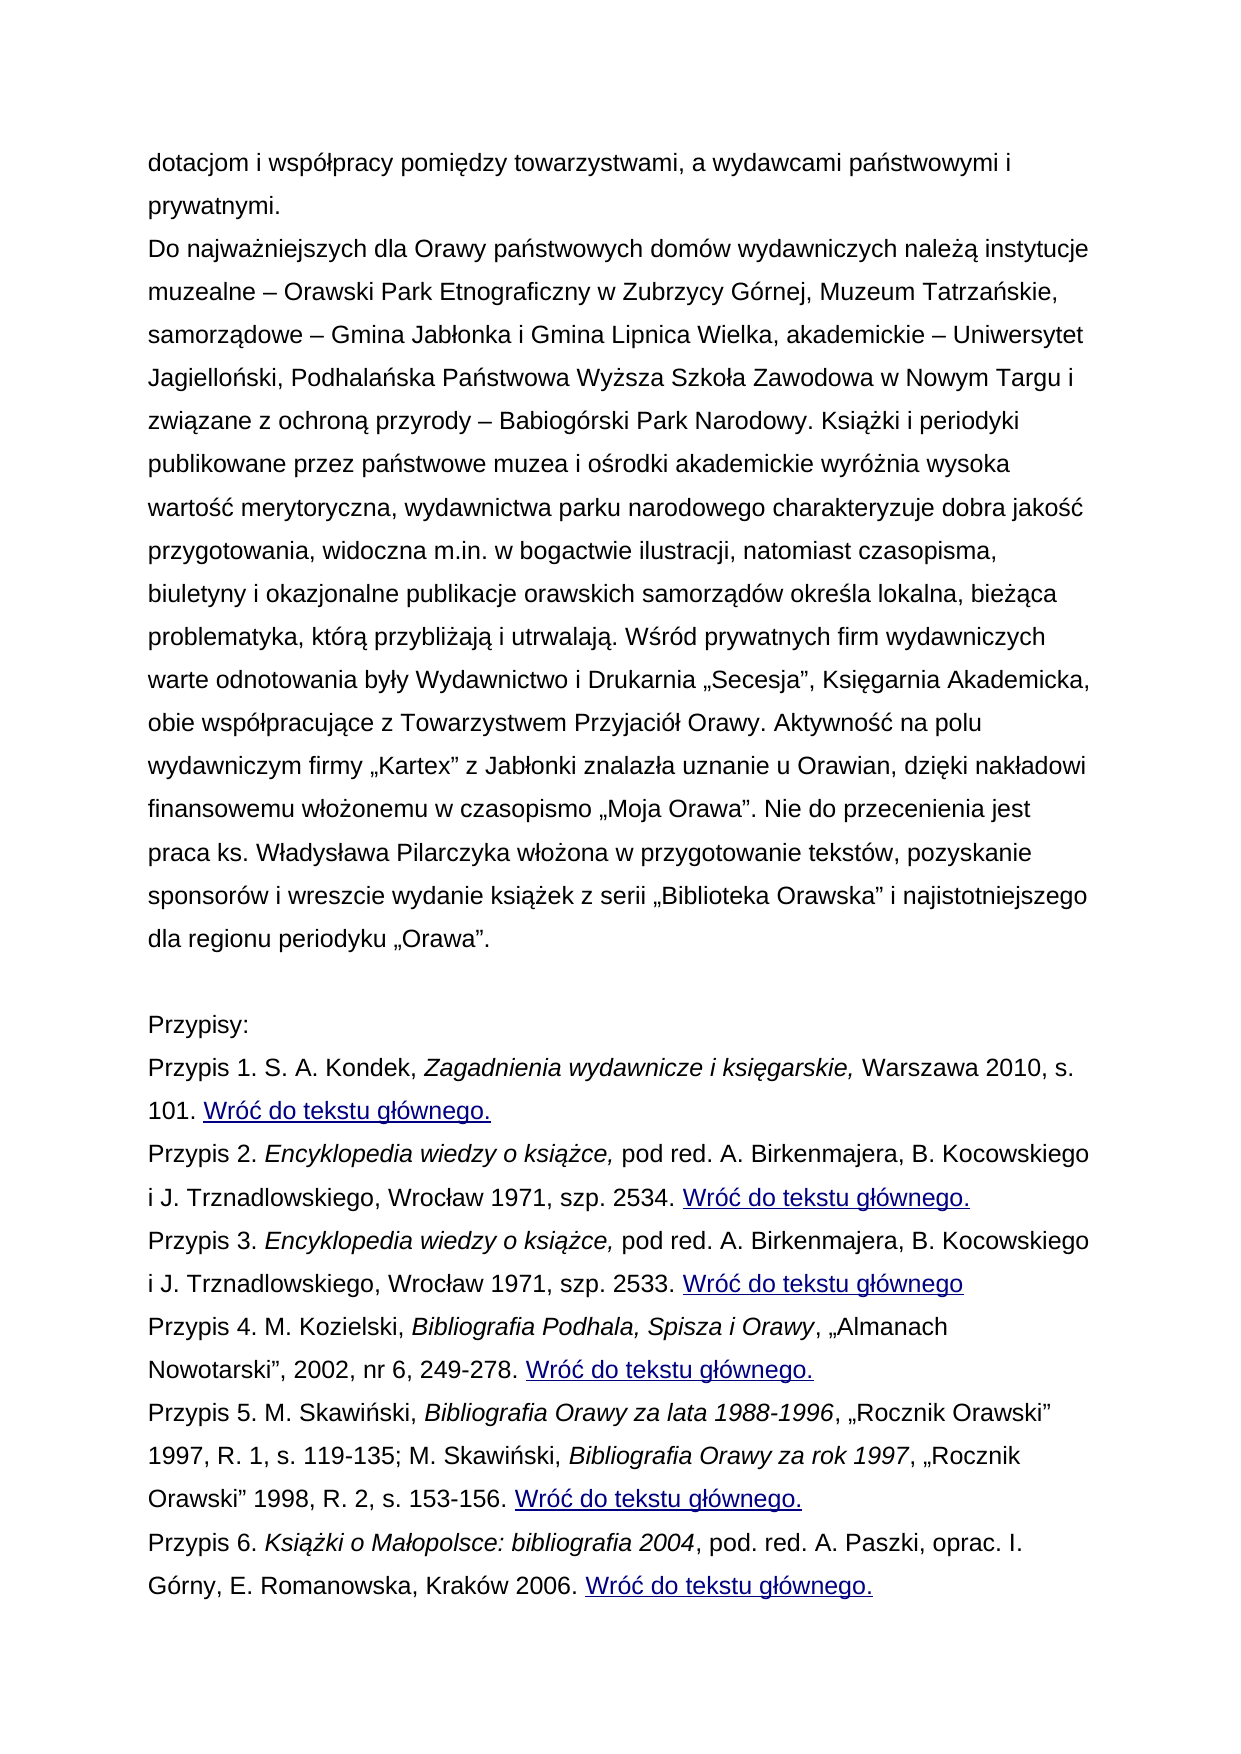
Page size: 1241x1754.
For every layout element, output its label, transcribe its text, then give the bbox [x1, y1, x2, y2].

text Przypis 2. Encyklopedia wiedzy o książce, pod red. A. Birkenmajera, B. Kocowskiego i J. Trznadlowskiego, Wrocław 1971, szp. 2534. Wróć do tekstu głównego. [148, 1139, 1093, 1211]
subtitle Przypisy: [148, 1010, 1093, 1039]
text dotacjom i współpracy pomiędzy towarzystwami, a wydawcami państwowymi i prywatnymi. [148, 148, 1093, 219]
text Do najważniejszych dla Orawy państwowych domów wydawniczych należą instytucje muzealne – Orawski Park Etnograficzny w Zubrzycy Górnej, Muzeum Tatrzańskie, samorządowe – Gmina Jabłonka i Gmina Lipnica Wielka, akademickie – Uniwersytet Jagielloński, Podhalańska Państwowa Wyższa Szkoła Zawodowa w Nowym Targu i związane z ochroną przyrody – Babiogórski Park Narodowy. Książki i periodyki publikowane przez państwowe muzea i ośrodki akademickie wyróżnia wysoka wartość merytoryczna, wydawnictwa parku narodowego charakteryzuje dobra jakość przygotowania, widoczna m.in. w bogactwie ilustracji, natomiast czasopisma, biuletyny i okazjonalne publikacje orawskich samorządów określa lokalna, bieżąca problematyka, którą przybliżają i utrwalają. Wśród prywatnych firm wydawniczych warte odnotowania były Wydawnictwo i Drukarnia „Secesja”, Księgarnia Akademicka, obie współpracujące z Towarzystwem Przyjaciół Orawy. Aktywność na polu wydawniczym firmy „Kartex” z Jabłonki znalazła uznanie u Orawian, dzięki nakładowi finansowemu włożonemu w czasopismo „Moja Orawa”. Nie do przecenienia jest praca ks. Władysława Pilarczyka włożona w przygotowanie tekstów, pozyskanie sponsorów i wreszcie wydanie książek z serii „Biblioteka Orawska” i najistotniejszego dla regionu periodyku „Orawa”. [148, 234, 1093, 953]
text Przypis 3. Encyklopedia wiedzy o książce, pod red. A. Birkenmajera, B. Kocowskiego i J. Trznadlowskiego, Wrocław 1971, szp. 2533. Wróć do tekstu głównego [148, 1226, 1093, 1298]
text Przypis 6. Książki o Małopolsce: bibliografia 2004, pod. red. A. Paszki, oprac. I. Górny, E. Romanowska, Kraków 2006. Wróć do tekstu głównego. [148, 1528, 1093, 1599]
text Przypis 4. M. Kozielski, Bibliografia Podhala, Spisza i Orawy, „Almanach Nowotarski”, 2002, nr 6, 249-278. Wróć do tekstu głównego. [148, 1312, 1093, 1384]
text Przypis 1. S. A. Kondek, Zagadnienia wydawnicze i księgarskie, Warszawa 2010, s. 101. Wróć do tekstu głównego. [148, 1053, 1093, 1125]
text Przypis 5. M. Skawiński, Bibliografia Orawy za lata 1988-1996, „Rocznik Orawski” 1997, R. 1, s. 119-135; M. Skawiński, Bibliografia Orawy za rok 1997, „Rocznik Orawski” 1998, R. 2, s. 153-156. Wróć do tekstu głównego. [148, 1398, 1093, 1513]
